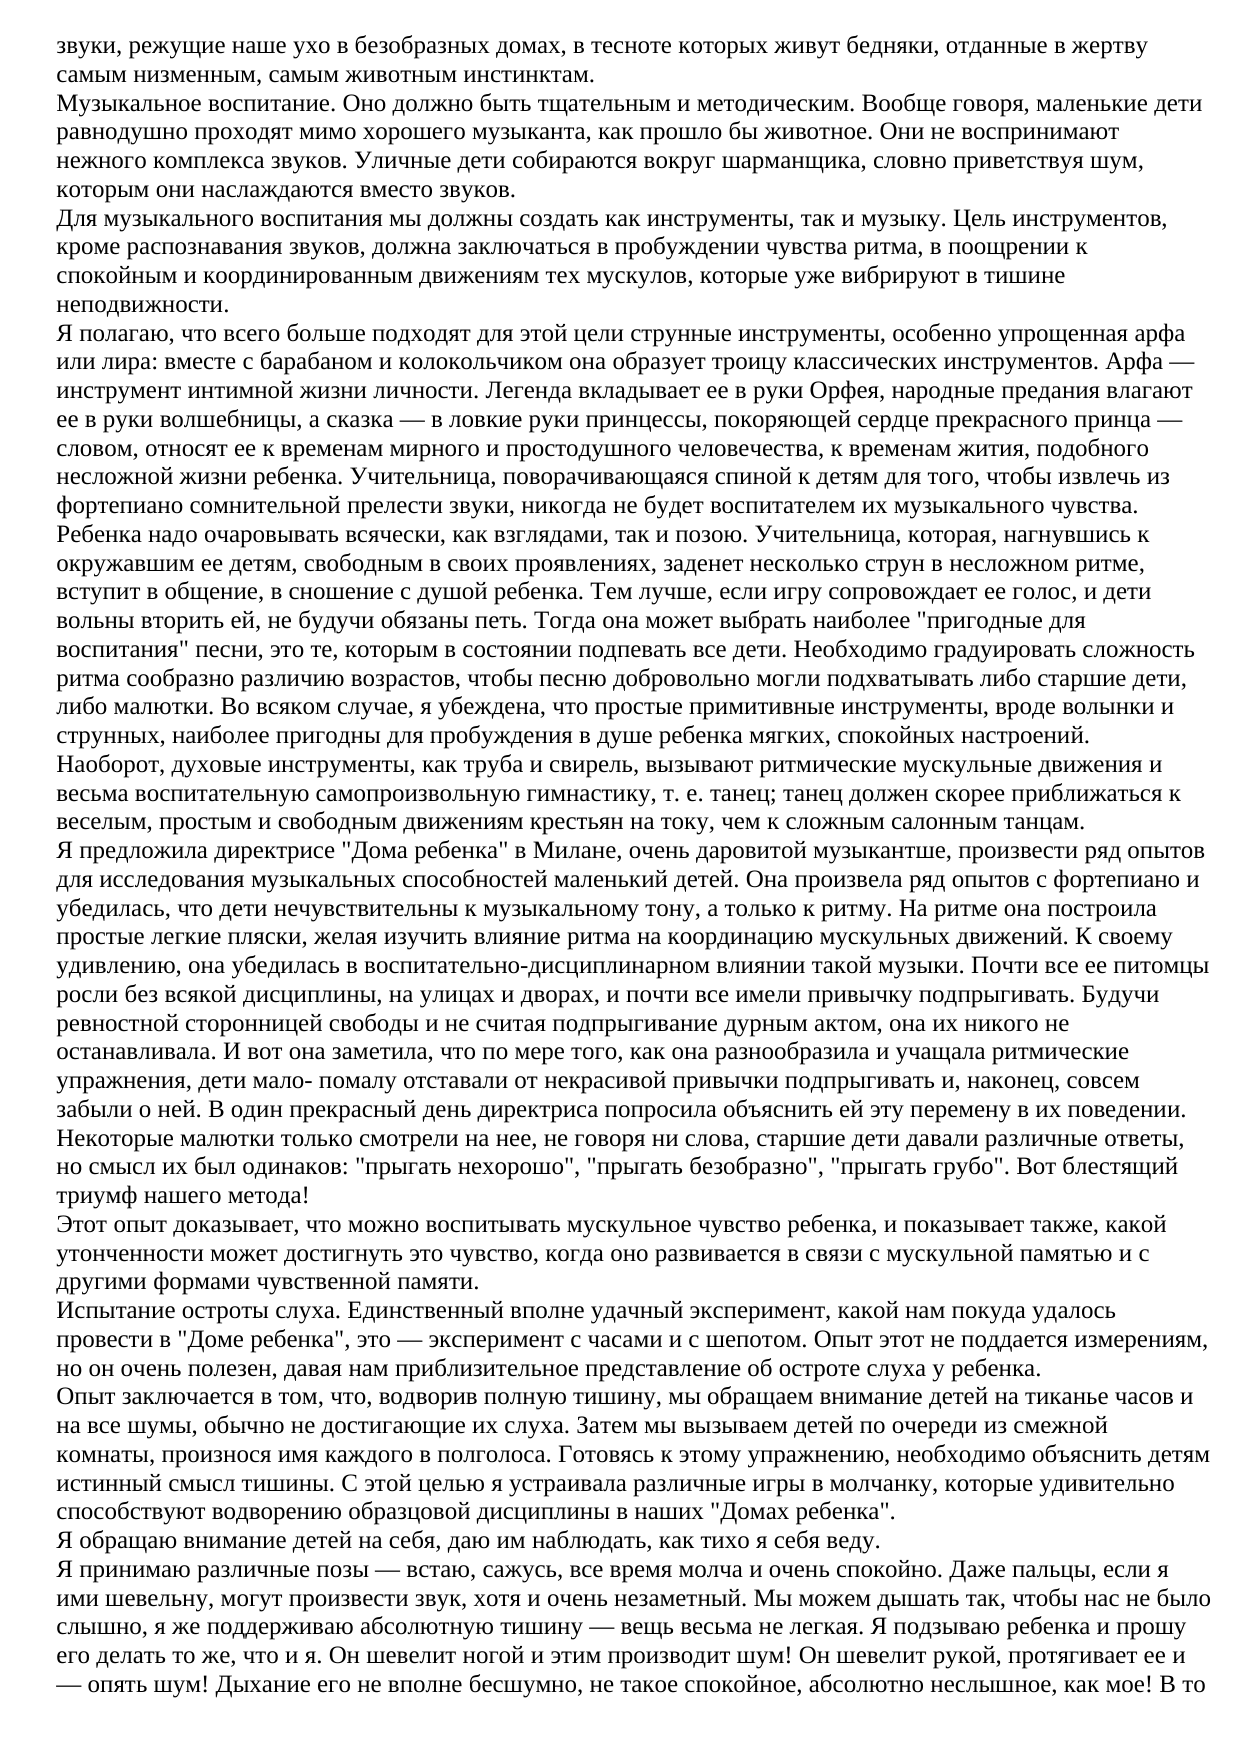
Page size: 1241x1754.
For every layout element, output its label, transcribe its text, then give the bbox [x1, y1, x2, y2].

text Этот опыт доказывает, что можно воспитывать мускульное чувство ребенка, и показывает также, какой утонченности может достигнуть это чувство, когда оно развивается в связи с мускульной памятью и с другими формами чувственной памяти. [56, 1209, 1212, 1295]
text звуки, режущие наше ухо в безобразных домах, в тесноте которых живут бедняки, отданные в жертву самым низменным, самым животным инстинктам. [56, 30, 1212, 88]
text Испытание остроты слуха. Единственный вполне удачный эксперимент, какой нам покуда удалось провести в "Доме ребенка", это — эксперимент с часами и с шепотом. Опыт этот не поддается измерениям, но он очень полезен, давая нам приблизительное представление об остроте слуха у ребенка. [56, 1295, 1212, 1381]
text Я предложила директрисе "Дома ребенка" в Милане, очень даровитой музыкантше, произвести ряд опытов для исследования музыкальных способностей маленький детей. Она произвела ряд опытов с фортепиано и убедилась, что дети нечувствительны к музыкальному тону, а только к ритму. На ритме она построила простые легкие пляски, желая изучить влияние ритма на координацию мускульных движений. К своему удивлению, она убедилась в воспитательно-дисциплинарном влиянии такой музыки. Почти все ее питомцы росли без всякой дисциплины, на улицах и дворах, и почти все имели привычку подпрыгивать. Будучи ревностной сторонницей свободы и не считая подпрыгивание дурным актом, она их никого не останавливала. И вот она заметила, что по мере того, как она разнообразила и учащала ритмические упражнения, дети мало- помалу отставали от некрасивой привычки подпрыгивать и, наконец, совсем забыли о ней. В один прекрасный день директриса попросила объяснить ей эту перемену в их поведении. Некоторые малютки только смотрели на нее, не говоря ни слова, старшие дети давали различные ответы, но смысл их был одинаков: "прыгать нехорошо", "прыгать безобразно", "прыгать грубо". Вот блестящий триумф нашего метода! [56, 835, 1212, 1209]
text Я обращаю внимание детей на себя, даю им наблюдать, как тихо я себя веду. [56, 1525, 1212, 1554]
text Музыкальное воспитание. Оно должно быть тщательным и методическим. Вообще говоря, маленькие дети равнодушно проходят мимо хорошего музыканта, как прошло бы животное. Они не воспринимают нежного комплекса звуков. Уличные дети собираются вокруг шарманщика, словно приветствуя шум, которым они наслаждаются вместо звуков. [56, 88, 1212, 203]
text Я полагаю, что всего больше подходят для этой цели струнные инструменты, особенно упрощенная арфа или лира: вместе с барабаном и колокольчиком она образует троицу классических инструментов. Арфа — инструмент интимной жизни личности. Легенда вкладывает ее в руки Орфея, народные предания влагают ее в руки волшебницы, а сказка — в ловкие руки принцессы, покоряющей сердце прекрасного принца — словом, относят ее к временам мирного и простодушного человечества, к временам жития, подобного несложной жизни ребенка. Учительница, поворачивающаяся спиной к детям для того, чтобы извлечь из фортепиано сомнительной прелести звуки, никогда не будет воспитателем их музыкального чувства. [56, 318, 1212, 519]
text Ребенка надо очаровывать всячески, как взглядами, так и позою. Учительница, которая, нагнувшись к окружавшим ее детям, свободным в своих проявлениях, заденет несколько струн в несложном ритме, вступит в общение, в сношение с душой ребенка. Тем лучше, если игру сопровождает ее голос, и дети вольны вторить ей, не будучи обязаны петь. Тогда она может выбрать наиболее "пригодные для воспитания" песни, это те, которым в состоянии подпевать все дети. Необходимо градуировать сложность ритма сообразно различию возрастов, чтобы песню добровольно могли подхватывать либо старшие дети, либо малютки. Во всяком случае, я убеждена, что простые примитивные инструменты, вроде волынки и струнных, наиболее пригодны для пробуждения в душе ребенка мягких, спокойных настроений. [56, 519, 1212, 749]
text Я принимаю различные позы — встаю, сажусь, все время молча и очень спокойно. Даже пальцы, если я ими шевельну, могут произвести звук, хотя и очень незаметный. Мы можем дышать так, чтобы нас не было слышно, я же поддерживаю абсолютную тишину — вещь весьма не легкая. Я подзываю ребенка и прошу его делать то же, что и я. Он шевелит ногой и этим производит шум! Он шевелит рукой, протягивает ее и — опять шум! Дыхание его не вполне бесшумно, не такое спокойное, абсолютно неслышное, как мое! В то [56, 1554, 1212, 1698]
text Наоборот, духовые инструменты, как труба и свирель, вызывают ритмические мускульные движения и весьма воспитательную самопроизвольную гимнастику, т. е. танец; танец должен скорее приближаться к веселым, простым и свободным движениям крестьян на току, чем к сложным салонным танцам. [56, 749, 1212, 835]
text Опыт заключается в том, что, водворив полную тишину, мы обращаем внимание детей на тиканье часов и на все шумы, обычно не достигающие их слуха. Затем мы вызываем детей по очереди из смежной комнаты, произнося имя каждого в полголоса. Готовясь к этому упражнению, необходимо объяснить детям истинный смысл тишины. С этой целью я устраивала различные игры в молчанку, которые удивительно способствуют водворению образцовой дисциплины в наших "Домах ребенка". [56, 1381, 1212, 1525]
text Для музыкального воспитания мы должны создать как инструменты, так и музыку. Цель инструментов, кроме распознавания звуков, должна заключаться в пробуждении чувства ритма, в поощрении к спокойным и координированным движениям тех мускулов, которые уже вибрируют в тишине неподвижности. [56, 203, 1212, 318]
